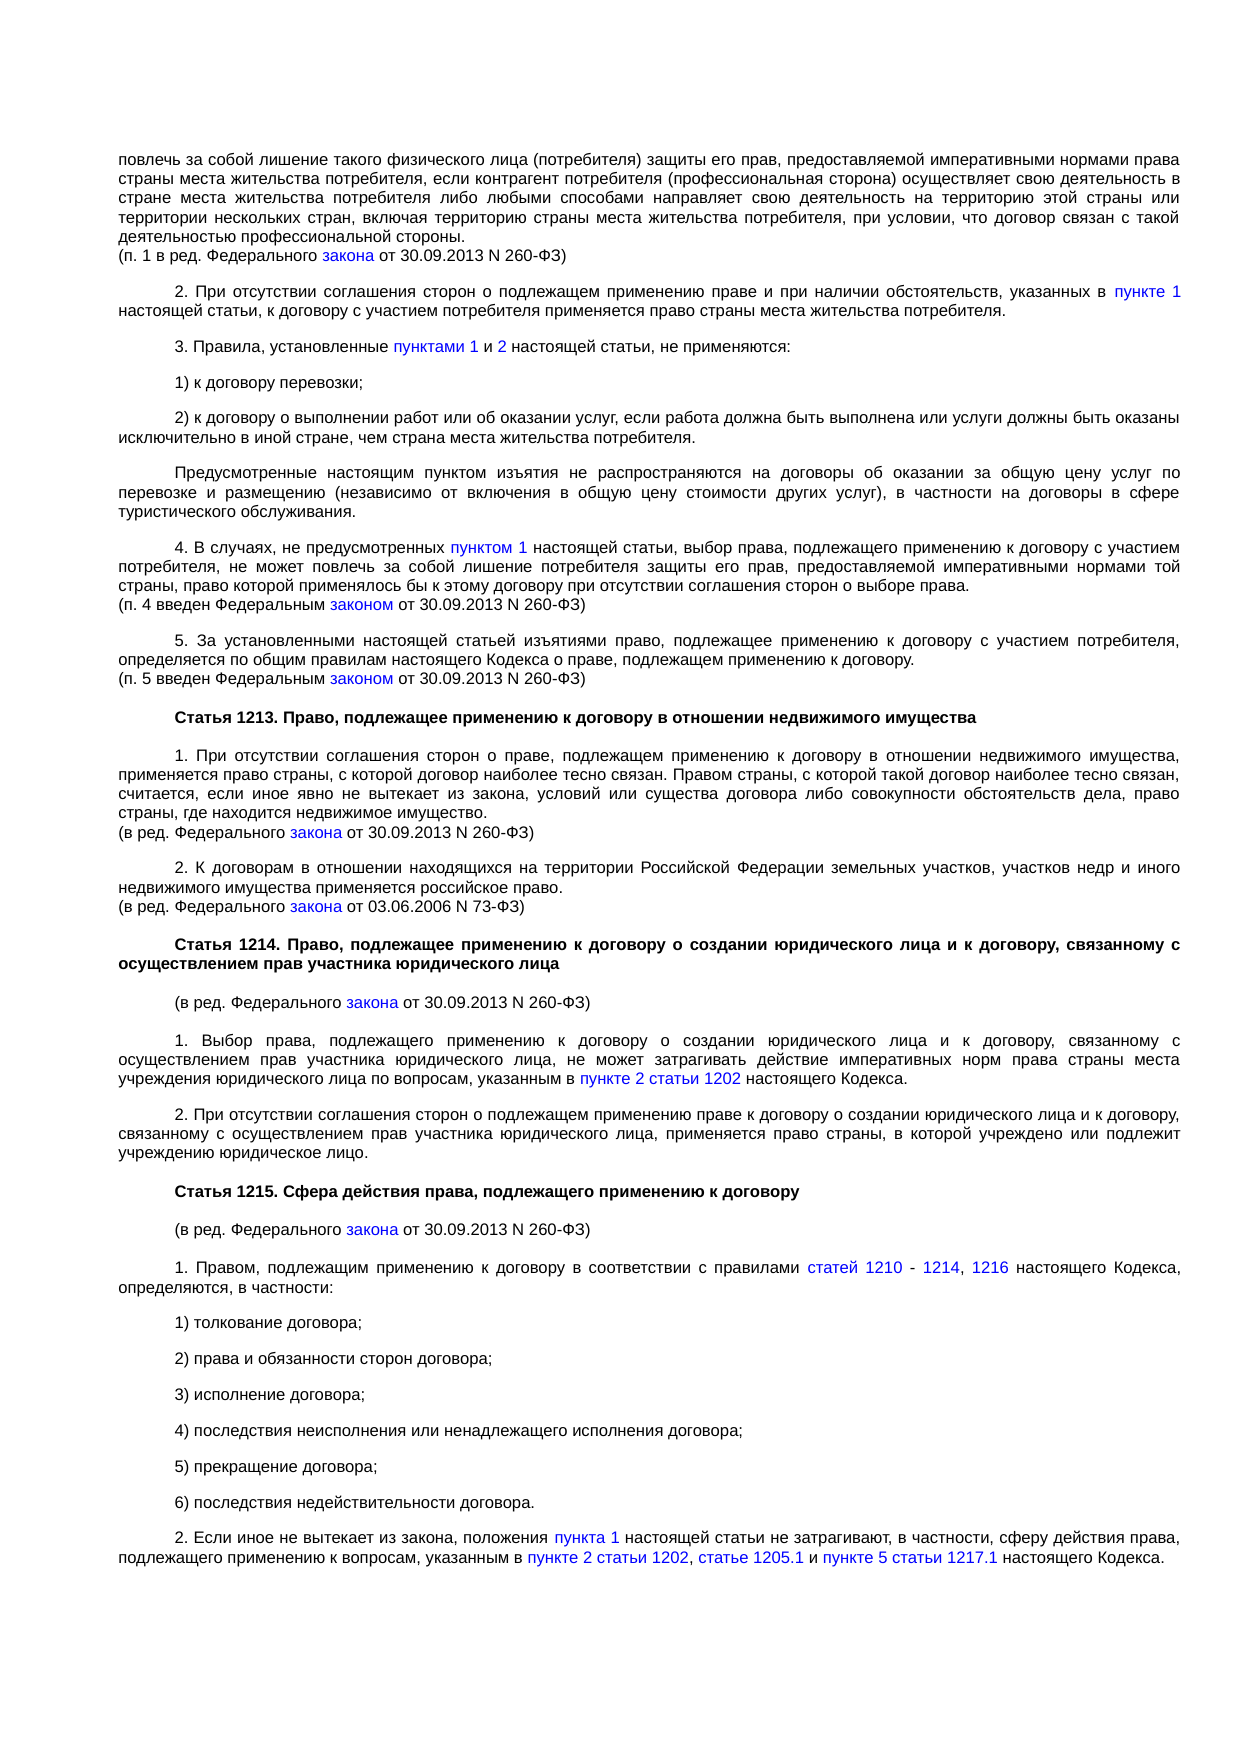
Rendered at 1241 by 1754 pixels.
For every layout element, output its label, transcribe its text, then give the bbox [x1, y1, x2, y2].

subtitle Статья 1215. Сфера действия права, подлежащего применению к договору [118, 1182, 1181, 1201]
text (в ред. Федерального закона от 03.06.2006 N 73-ФЗ) [118, 897, 1181, 916]
text (п. 4 введен Федеральным законом от 30.09.2013 N 260-ФЗ) [118, 595, 1181, 614]
text 4. В случаях, не предусмотренных пунктом 1 настоящей статьи, выбор права, подлежащего применению к договору с участием потребителя, не может повлечь за собой лишение потребителя защиты его прав, предоставляемой императивными нормами той страны, право которой применялось бы к этому договору при отсутствии соглашения сторон о выборе права. [118, 537, 1181, 595]
text 2. При отсутствии соглашения сторон о подлежащем применению праве к договору о создании юридического лица и к договору, связанному с осуществлением прав участника юридического лица, применяется право страны, в которой учреждено или подлежит учреждению юридическое лицо. [118, 1105, 1181, 1162]
text 1) толкование договора; [118, 1313, 1181, 1332]
text 1. Выбор права, подлежащего применению к договору о создании юридического лица и к договору, связанному с осуществлением прав участника юридического лица, не может затрагивать действие императивных норм права страны места учреждения юридического лица по вопросам, указанным в пункте 2 статьи 1202 настоящего Кодекса. [118, 1031, 1181, 1088]
text 6) последствия недействительности договора. [118, 1492, 1181, 1512]
text (в ред. Федерального закона от 30.09.2013 N 260-ФЗ) [118, 992, 1181, 1012]
subtitle Статья 1214. Право, подлежащее применению к договору о создании юридического лица и к договору, связанному с осуществлением прав участника юридического лица [118, 935, 1181, 973]
text 1. При отсутствии соглашения сторон о праве, подлежащем применению к договору в отношении недвижимого имущества, применяется право страны, с которой договор наиболее тесно связан. Правом страны, с которой такой договор наиболее тесно связан, считается, если иное явно не вытекает из закона, условий или существа договора либо совокупности обстоятельств дела, право страны, где находится недвижимое имущество. [118, 746, 1181, 822]
text повлечь за собой лишение такого физического лица (потребителя) защиты его прав, предоставляемой императивными нормами права страны места жительства потребителя, если контрагент потребителя (профессиональная сторона) осуществляет свою деятельность в стране места жительства потребителя либо любыми способами направляет свою деятельность на территорию этой страны или территории нескольких стран, включая территорию страны места жительства потребителя, при условии, что договор связан с такой деятельностью профессиональной стороны. [118, 150, 1181, 246]
text 2. Если иное не вытекает из закона, положения пункта 1 настоящей статьи не затрагивают, в частности, сферу действия права, подлежащего применению к вопросам, указанным в пункте 2 статьи 1202, статье 1205.1 и пункте 5 статьи 1217.1 настоящего Кодекса. [118, 1528, 1181, 1567]
text 1) к договору перевозки; [118, 372, 1181, 392]
text (в ред. Федерального закона от 30.09.2013 N 260-ФЗ) [118, 822, 1181, 842]
text 2) к договору о выполнении работ или об оказании услуг, если работа должна быть выполнена или услуги должны быть оказаны исключительно в иной стране, чем страна места жительства потребителя. [118, 408, 1181, 447]
text 5. За установленными настоящей статьей изъятиями право, подлежащее применению к договору с участием потребителя, определяется по общим правилам настоящего Кодекса о праве, подлежащем применению к договору. [118, 631, 1181, 669]
text 1. Правом, подлежащим применению к договору в соответствии с правилами статей 1210 - 1214, 1216 настоящего Кодекса, определяются, в частности: [118, 1258, 1181, 1297]
text 5) прекращение договора; [118, 1457, 1181, 1476]
text 2. При отсутствии соглашения сторон о подлежащем применению праве и при наличии обстоятельств, указанных в пункте 1 настоящей статьи, к договору с участием потребителя применяется право страны места жительства потребителя. [118, 282, 1181, 320]
text 3. Правила, установленные пунктами 1 и 2 настоящей статьи, не применяются: [118, 337, 1181, 356]
text 2. К договорам в отношении находящихся на территории Российской Федерации земельных участков, участков недр и иного недвижимого имущества применяется российское право. [118, 858, 1181, 897]
text (п. 5 введен Федеральным законом от 30.09.2013 N 260-ФЗ) [118, 669, 1181, 688]
text 2) права и обязанности сторон договора; [118, 1349, 1181, 1368]
text Предусмотренные настоящим пунктом изъятия не распространяются на договоры об оказании за общую цену услуг по перевозке и размещению (независимо от включения в общую цену стоимости других услуг), в частности на договоры в сфере туристического обслуживания. [118, 463, 1181, 521]
text (в ред. Федерального закона от 30.09.2013 N 260-ФЗ) [118, 1220, 1181, 1239]
text (п. 1 в ред. Федерального закона от 30.09.2013 N 260-ФЗ) [118, 246, 1181, 265]
text 4) последствия неисполнения или ненадлежащего исполнения договора; [118, 1421, 1181, 1440]
text 3) исполнение договора; [118, 1385, 1181, 1404]
subtitle Статья 1213. Право, подлежащее применению к договору в отношении недвижимого имущества [118, 707, 1181, 727]
